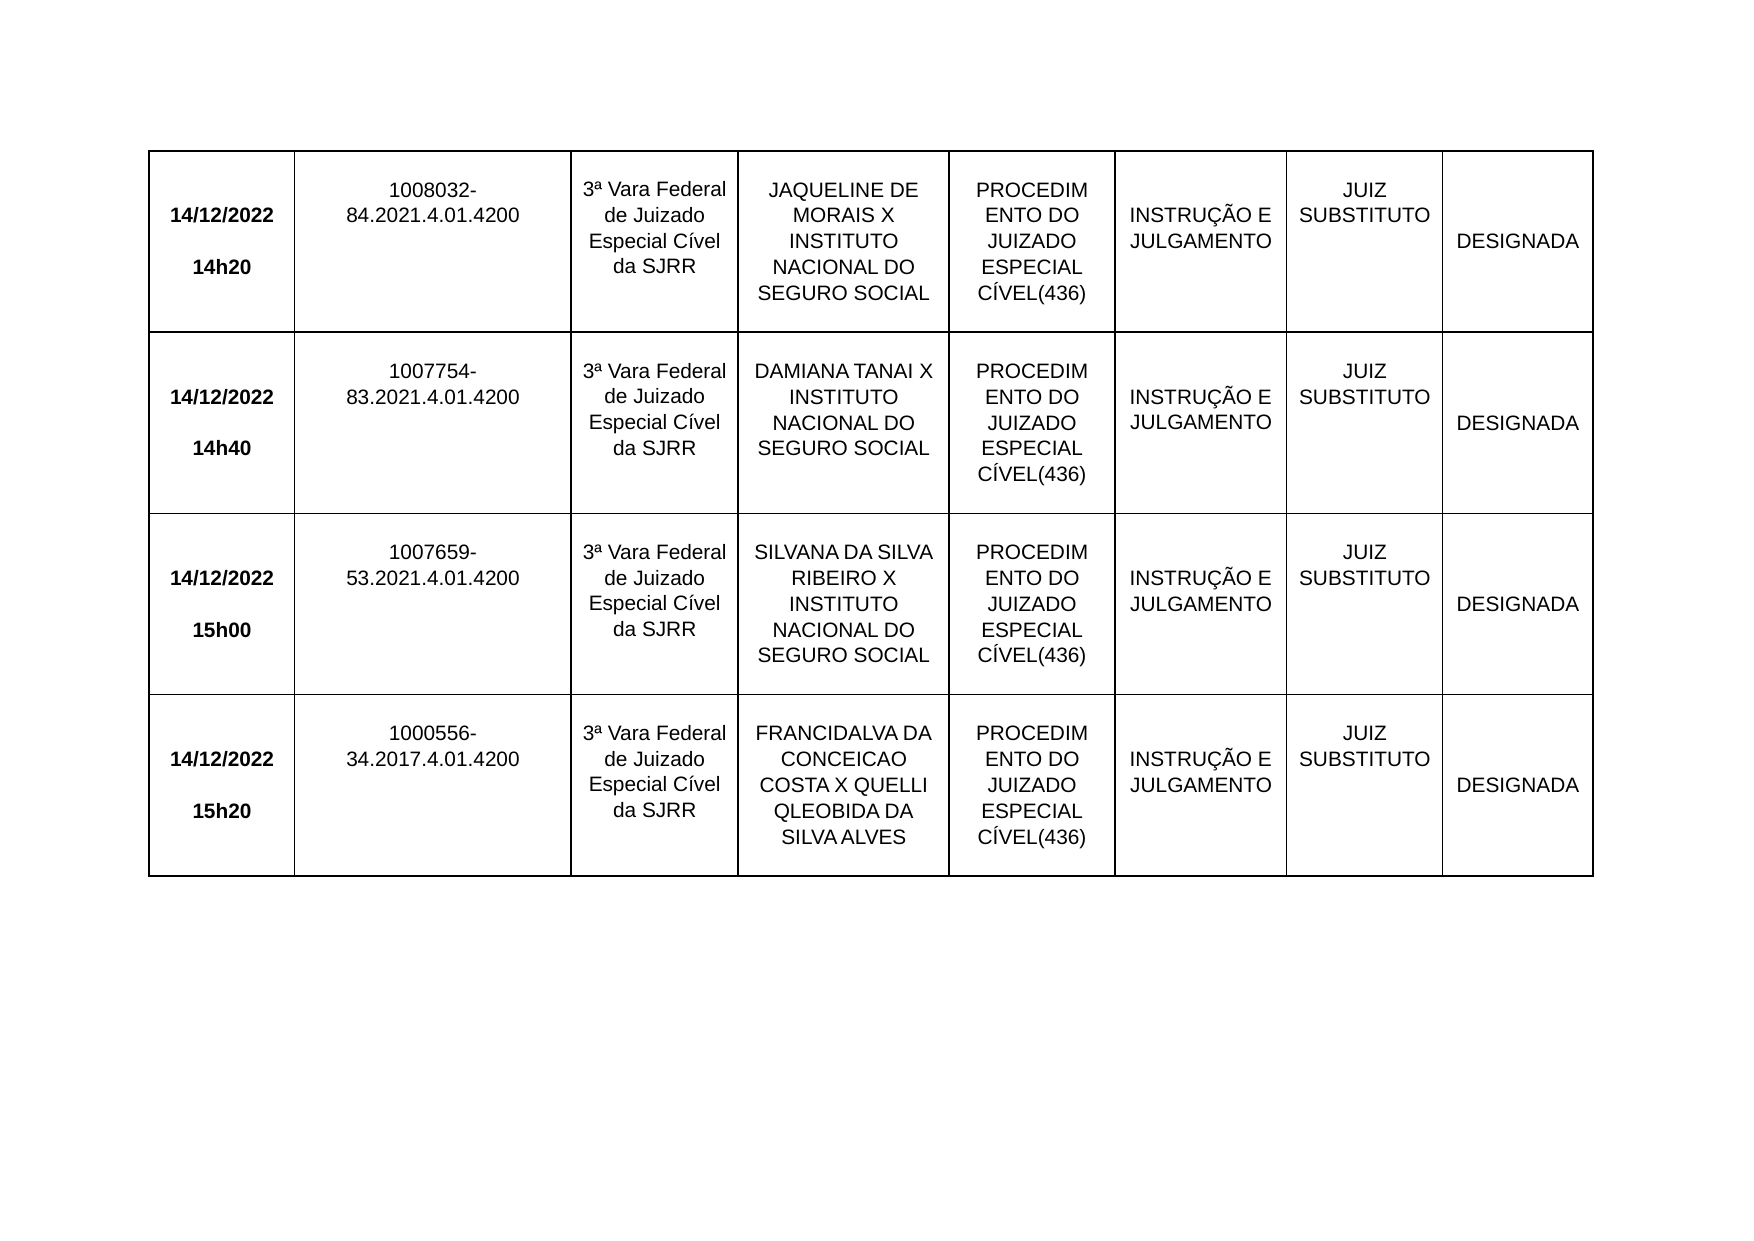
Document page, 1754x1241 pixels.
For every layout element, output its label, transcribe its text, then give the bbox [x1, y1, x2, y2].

table_cell 1008032-84.2021.4.01.4200 [295, 152, 570, 331]
table_cell 14/12/2022 15h20 [150, 695, 294, 875]
table_cell 14/12/2022 14h40 [150, 333, 294, 512]
table_cell INSTRUÇÃO E JULGAMENTO [1116, 695, 1286, 875]
table_cell 3ª Vara Federal de Juizado Especial Cível da SJRR [572, 514, 737, 694]
table_cell 14/12/2022 15h00 [150, 514, 294, 694]
table_cell PROCEDIM ENTO DO JUIZADO ESPECIAL CÍVEL(436) [950, 152, 1114, 331]
table_cell INSTRUÇÃO E JULGAMENTO [1116, 333, 1286, 512]
table_cell PROCEDIM ENTO DO JUIZADO ESPECIAL CÍVEL(436) [950, 333, 1114, 512]
table_cell JUIZ SUBSTITUTO [1287, 514, 1442, 694]
table_cell 1000556-34.2017.4.01.4200 [295, 695, 570, 875]
table_cell 1007659-53.2021.4.01.4200 [295, 514, 570, 694]
table_cell 3ª Vara Federal de Juizado Especial Cível da SJRR [572, 695, 737, 875]
table_cell DESIGNADA [1443, 152, 1592, 331]
table_cell JUIZ SUBSTITUTO [1287, 333, 1442, 512]
table_cell 1007754-83.2021.4.01.4200 [295, 333, 570, 512]
table_cell 3ª Vara Federal de Juizado Especial Cível da SJRR [572, 333, 737, 512]
table_cell JUIZ SUBSTITUTO [1287, 695, 1442, 875]
table_cell DESIGNADA [1443, 695, 1592, 875]
table_cell SILVANA DA SILVA RIBEIRO X INSTITUTO NACIONAL DO SEGURO SOCIAL [739, 514, 948, 694]
table_cell DAMIANA TANAI X INSTITUTO NACIONAL DO SEGURO SOCIAL [739, 333, 948, 512]
table_cell PROCEDIM ENTO DO JUIZADO ESPECIAL CÍVEL(436) [950, 695, 1114, 875]
table_cell INSTRUÇÃO E JULGAMENTO [1116, 514, 1286, 694]
table_cell 14/12/2022 14h20 [150, 152, 294, 331]
table_cell JAQUELINE DE MORAIS X INSTITUTO NACIONAL DO SEGURO SOCIAL [739, 152, 948, 331]
table_cell INSTRUÇÃO E JULGAMENTO [1116, 152, 1286, 331]
table_cell 3ª Vara Federal de Juizado Especial Cível da SJRR [572, 152, 737, 331]
table_cell PROCEDIM ENTO DO JUIZADO ESPECIAL CÍVEL(436) [950, 514, 1114, 694]
table_cell DESIGNADA [1443, 514, 1592, 694]
table_cell FRANCIDALVA DA CONCEICAO COSTA X QUELLI QLEOBIDA DA SILVA ALVES [739, 695, 948, 875]
table_cell JUIZ SUBSTITUTO [1287, 152, 1442, 331]
table_cell DESIGNADA [1443, 333, 1592, 512]
